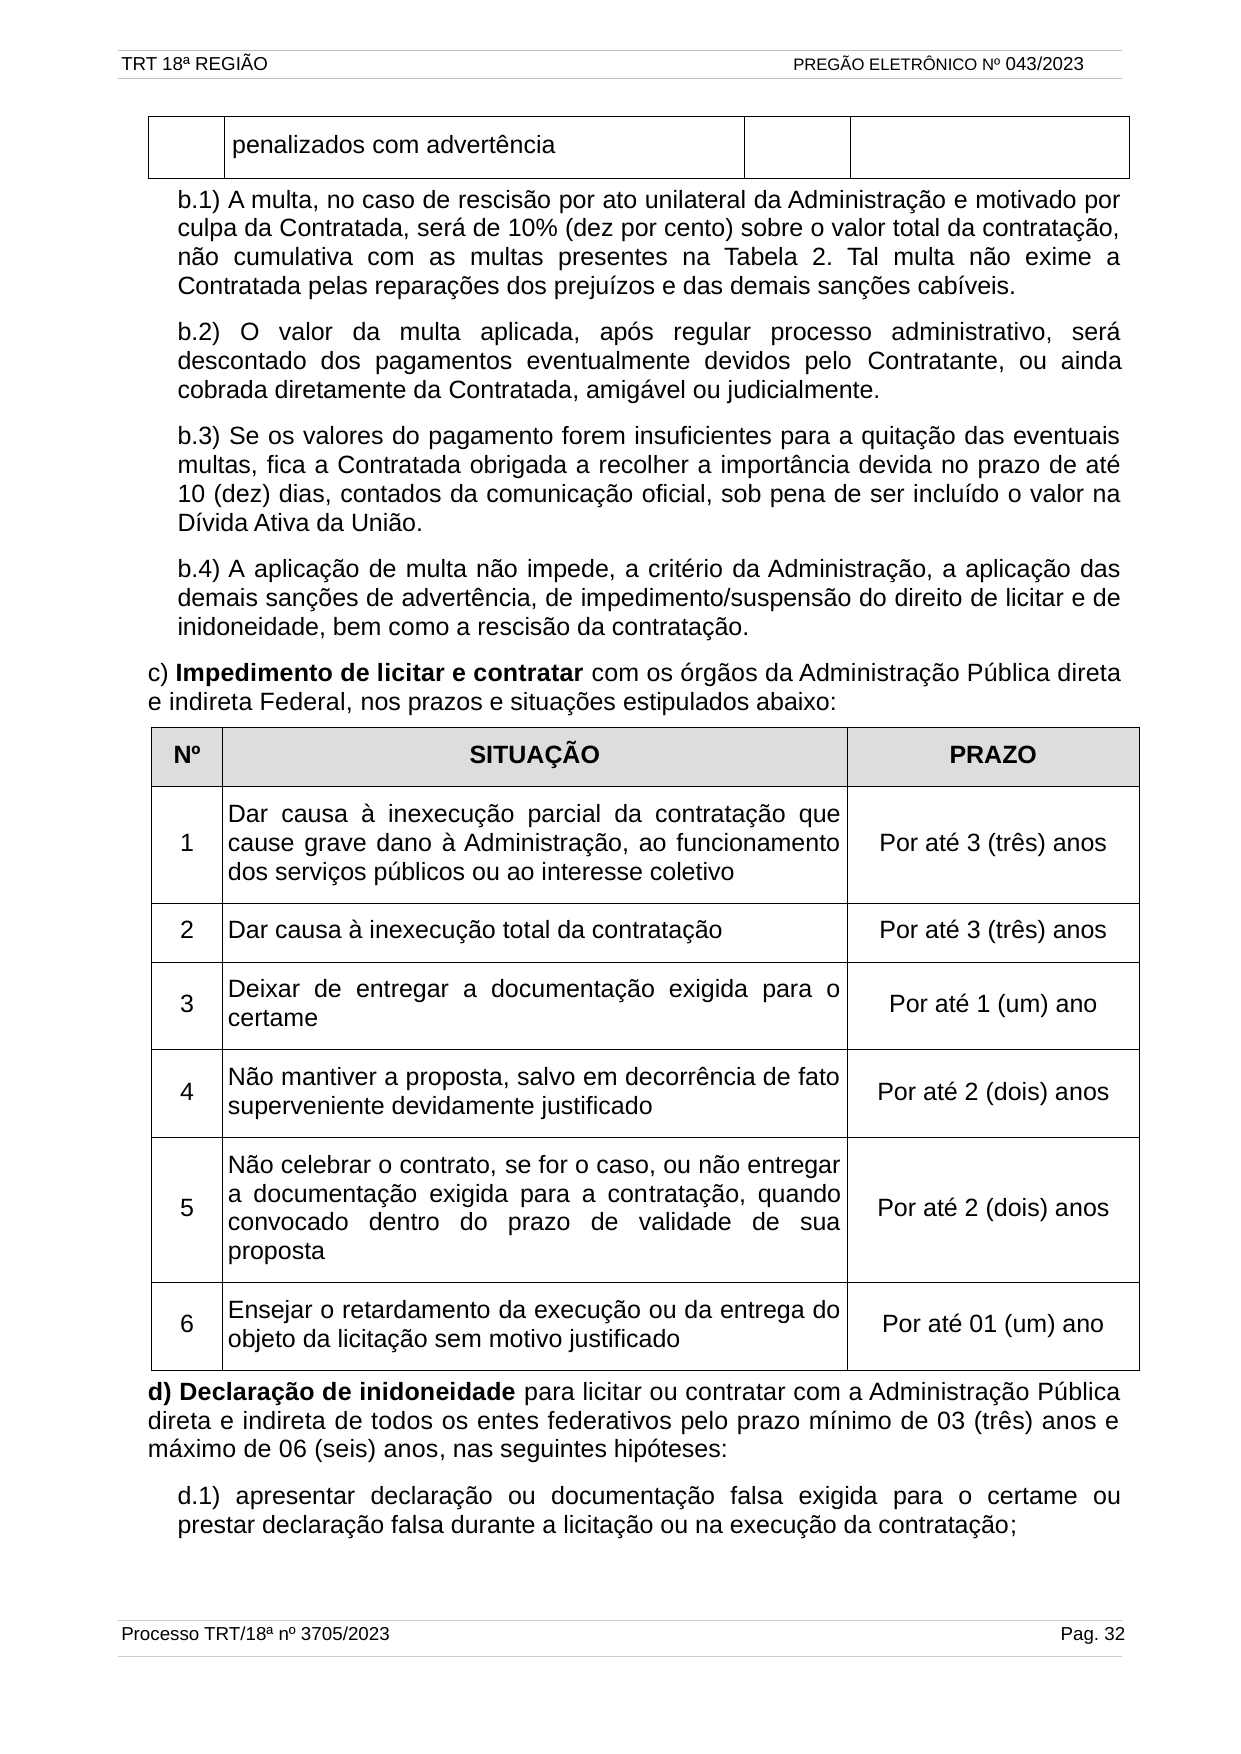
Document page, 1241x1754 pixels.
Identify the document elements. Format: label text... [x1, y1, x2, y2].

table_cell 3 [152, 963, 222, 1049]
text b.2) O valor da multa aplicada, após regular processo administrativo, será descontado dos pagamentos eventualmente devidos pelo Contratante, ou ainda cobrada diretamente da Contratada, amigável ou judicialmente. [177, 317, 1122, 404]
table_cell 2 [152, 904, 222, 962]
table_cell Por até 1 (um) ano [848, 963, 1139, 1049]
table_cell Ensejar o retardamento da execução ou da entrega do objeto da licitação sem motivo justificado [223, 1283, 847, 1370]
table_cell Por até 2 (dois) anos [848, 1138, 1139, 1282]
table_cell [851, 117, 1129, 178]
text b.4) A aplicação de multa não impede, a critério da Administração, a aplicação das demais sanções de advertência, de impedimento/suspensão do direito de licitar e de inidoneidade, bem como a rescisão da contratação. [177, 554, 1122, 640]
table_cell Deixar de entregar a documentação exigida para o certame [223, 963, 847, 1049]
text b.1) A multa, no caso de rescisão por ato unilateral da Administração e motivado por culpa da Contratada, será de 10% (dez por cento) sobre o valor total da contratação, não cumulativa com as multas presentes na Tabela 2. Tal multa não exime a Contratada pelas reparações dos prejuízos e das demais sanções cabíveis. [177, 185, 1122, 300]
table_header PRAZO [848, 728, 1139, 786]
table_cell Por até 3 (três) anos [848, 787, 1139, 903]
text c) Impedimento de licitar e contratar com os órgãos da Administração Pública direta e indireta Federal, nos prazos e situações estipulados abaixo: [148, 658, 1122, 716]
text d) Declaração de inidoneidade para licitar ou contratar com a Administração Pública direta e indireta de todos os entes federativos pelo prazo mínimo de 03 (três) anos e máximo de 06 (seis) anos, nas seguintes hipóteses: [148, 1377, 1122, 1463]
table_cell [745, 117, 850, 178]
table_header SITUAÇÃO [223, 728, 847, 786]
table_cell Não mantiver a proposta, salvo em decorrência de fato superveniente devidamente justificado [223, 1050, 847, 1137]
table_cell Dar causa à inexecução parcial da contratação que cause grave dano à Administração, ao funcionamento dos serviços públicos ou ao interesse coletivo [223, 787, 847, 903]
table_cell Por até 2 (dois) anos [848, 1050, 1139, 1137]
table_cell Por até 01 (um) ano [848, 1283, 1139, 1370]
table_cell Não celebrar o contrato, se for o caso, ou não entregar a documentação exigida para a contratação, quando convocado dentro do prazo de validade de sua proposta [223, 1138, 847, 1282]
table_cell 1 [152, 787, 222, 903]
table_cell Por até 3 (três) anos [848, 904, 1139, 962]
table_cell 5 [152, 1138, 222, 1282]
table_cell penalizados com advertência [225, 117, 744, 178]
text b.3) Se os valores do pagamento forem insuficientes para a quitação das eventuais multas, fica a Contratada obrigada a recolher a importância devida no prazo de até 10 (dez) dias, contados da comunicação oficial, sob pena de ser incluído o valor na Dívida Ativa da União. [177, 421, 1122, 536]
table_cell 4 [152, 1050, 222, 1137]
table_cell Dar causa à inexecução total da contratação [223, 904, 847, 962]
table_cell 6 [152, 1283, 222, 1370]
text d.1) apresentar declaração ou documentação falsa exigida para o certame ou prestar declaração falsa durante a licitação ou na execução da contratação; [177, 1481, 1122, 1538]
table_header Nº [152, 728, 222, 786]
table_cell [149, 117, 224, 178]
